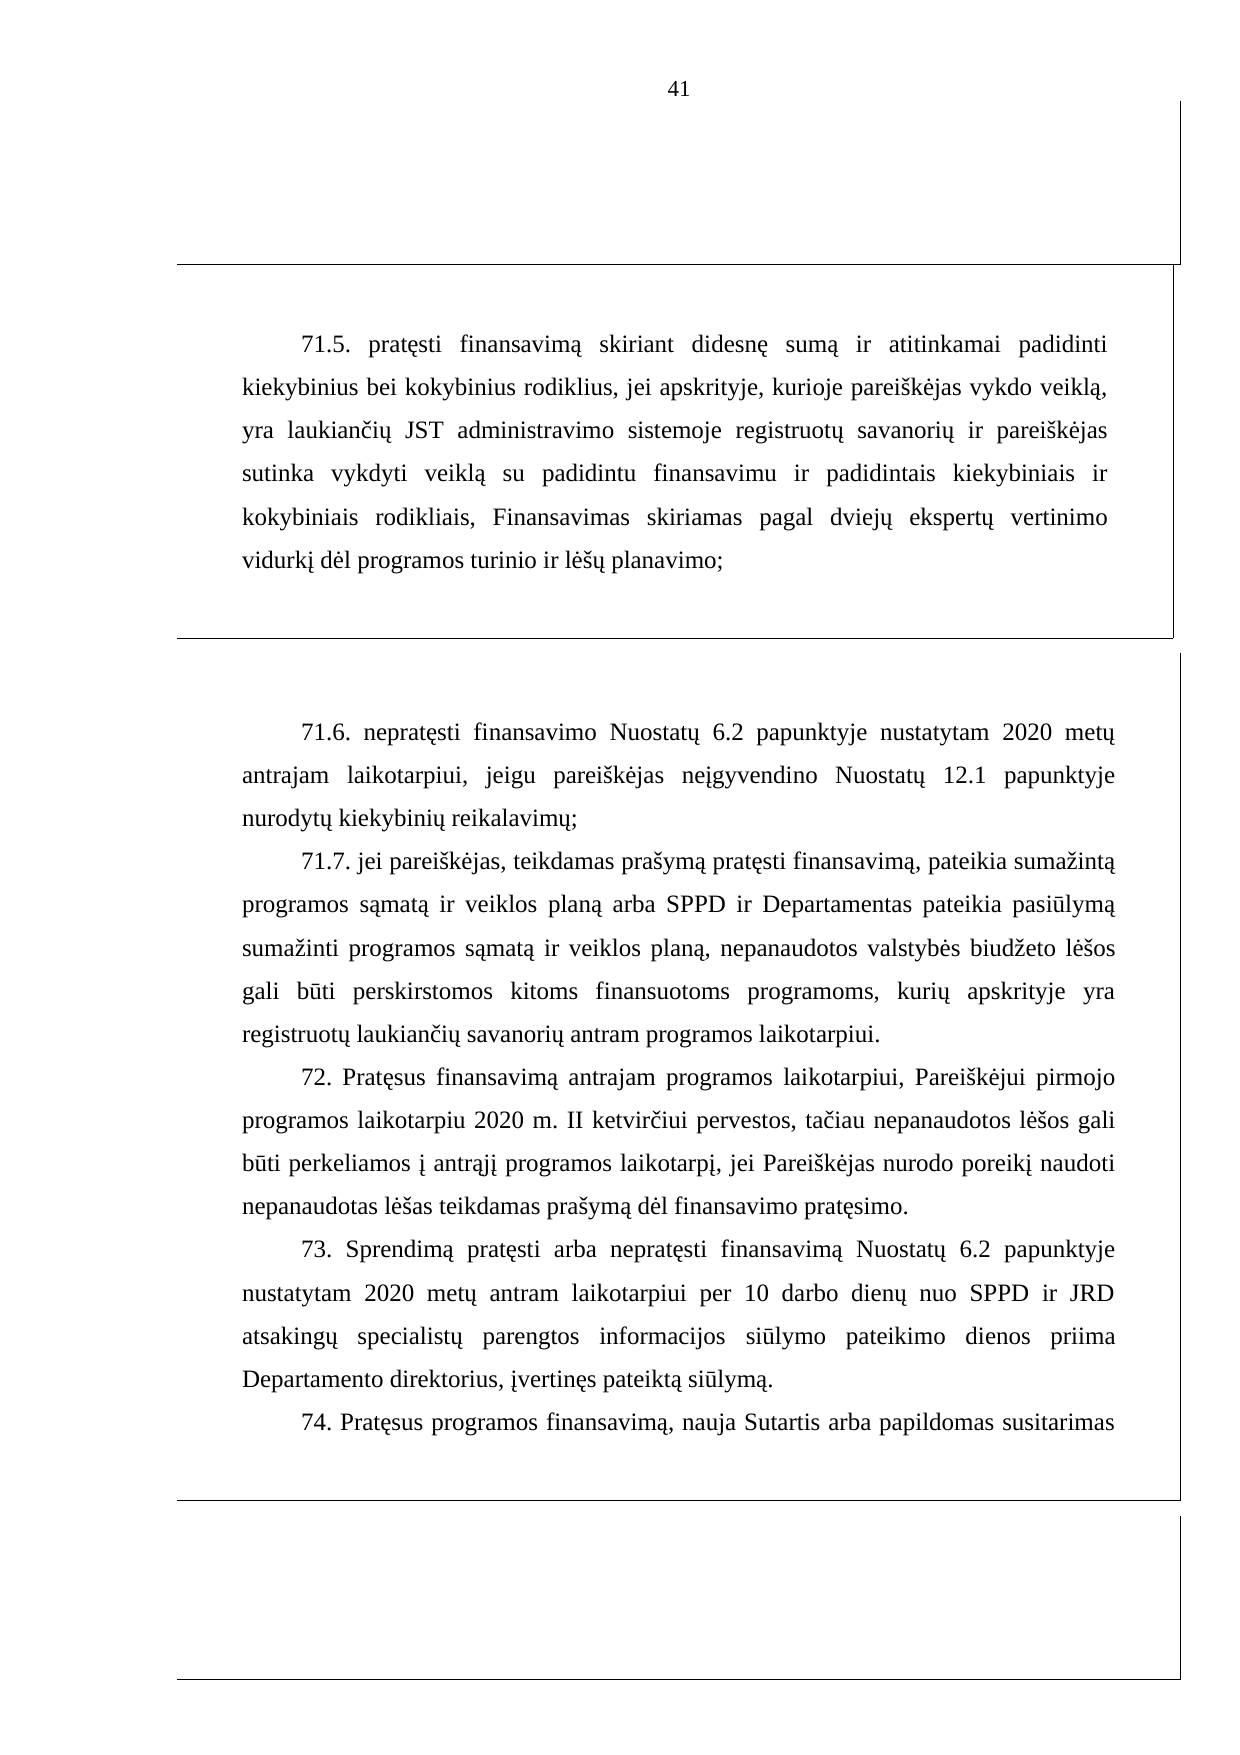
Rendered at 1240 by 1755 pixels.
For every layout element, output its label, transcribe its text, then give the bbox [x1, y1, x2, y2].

text 73. Sprendimą pratęsti arba nepratęsti finansavimą Nuostatų 6.2 papunktyje nustatytam 2020 metų antram laikotarpiui per 10 darbo dienų nuo SPPD ir JRD atsakingų specialistų parengtos informacijos siūlymo pateikimo dienos priima Departamento direktorius, įvertinęs pateiktą siūlymą. [177, 1170, 1181, 1342]
text 72. Pratęsus finansavimą antrajam programos laikotarpiui, Pareiškėjui pirmojo programos laikotarpiu 2020 m. II ketvirčiui pervestos, tačiau nepanaudotos lėšos gali būti perkeliamos į antrąjį programos laikotarpį, jei Pareiškėjas nurodo poreikį naudoti nepanaudotas lėšas teikdamas prašymą dėl finansavimo pratęsimo. [177, 997, 1181, 1170]
text 71.7. jei pareiškėjas, teikdamas prašymą pratęsti finansavimą, pateikia sumažintą programos sąmatą ir veiklos planą arba SPPD ir Departamentas pateikia pasiūlymą sumažinti programos sąmatą ir veiklos planą, nepanaudotos valstybės biudžeto lėšos gali būti perskirstomos kitoms finansuotoms programoms, kurių apskrityje yra registruotų laukiančių savanorių antram programos laikotarpiui. [177, 782, 1181, 997]
text 71.6. nepratęsti finansavimo Nuostatų 6.2 papunktyje nustatytam 2020 metų antrajam laikotarpiui, jeigu pareiškėjas neįgyvendino Nuostatų 12.1 papunktyje nurodytų kiekybinių reikalavimų; [177, 652, 1181, 782]
text 71.5. pratęsti finansavimą skiriant didesnę sumą ir atitinkamai padidinti kiekybinius bei kokybinius rodiklius, jei apskrityje, kurioje pareiškėjas vykdo veiklą, yra laukiančių JST administravimo sistemoje registruotų savanorių ir pareiškėjas sutinka vykdyti veiklą su padidintu finansavimu ir padidintais kiekybiniais ir kokybiniais rodikliais, Finansavimas skiriamas pagal dviejų ekspertų vertinimo vidurkį dėl programos turinio ir lėšų planavimo; [177, 264, 1173, 638]
text 74. Pratęsus programos finansavimą, nauja Sutartis arba papildomas susitarimas dėl jau sudarytos Sutarties pakeitimo su pareiškėju pasirašomas per 10 darbo dienų nuo Departamento direktoriaus įsakymo dėl finansavimo pratęsimo priėmimo dienos. [177, 1342, 1181, 1500]
